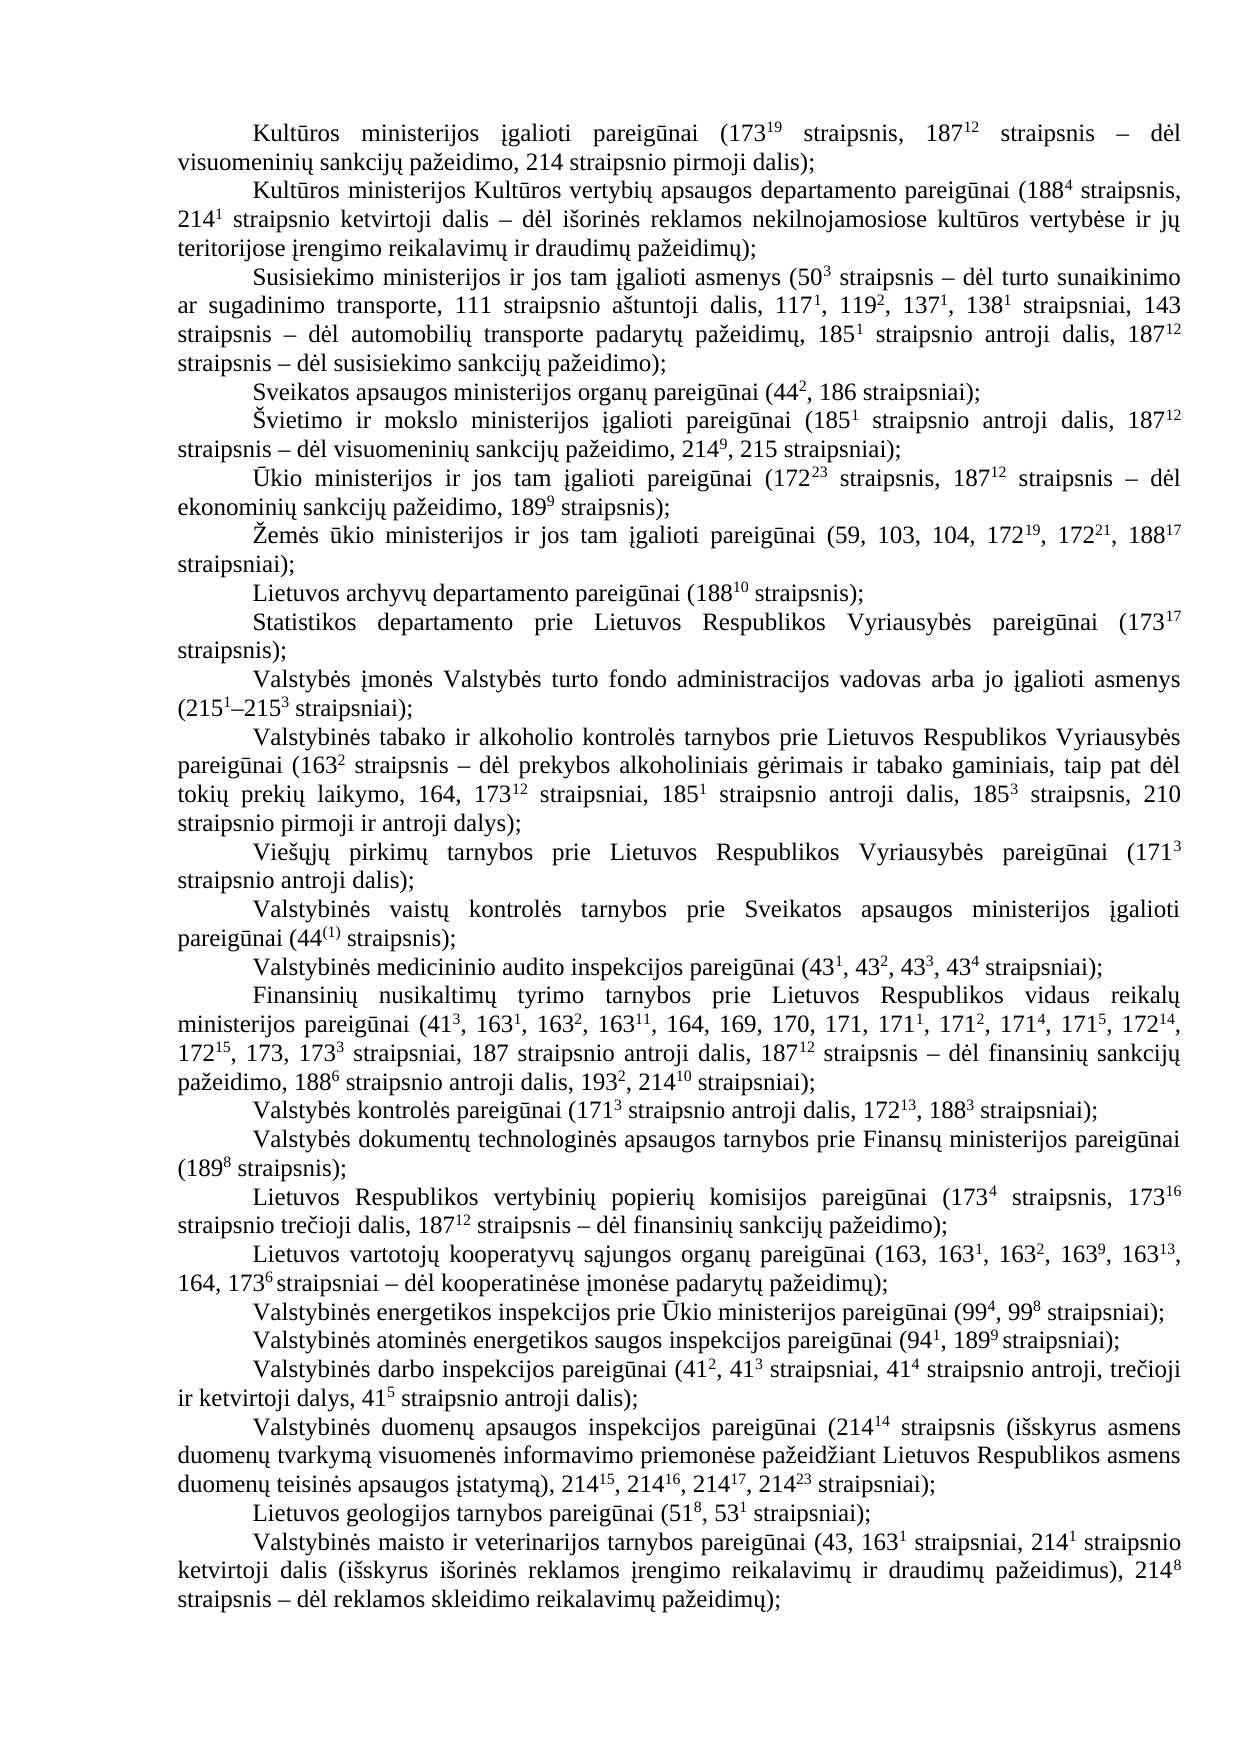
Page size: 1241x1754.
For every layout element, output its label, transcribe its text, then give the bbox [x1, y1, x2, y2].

text Sveikatos apsaugos ministerijos organų pareigūnai (442, 186 straipsniai); [177, 377, 1181, 406]
text Viešųjų pirkimų tarnybos prie Lietuvos Respublikos Vyriausybės pareigūnai (1713 straipsnio antroji dalis); [177, 837, 1181, 894]
text Lietuvos geologijos tarnybos pareigūnai (518, 531 straipsniai); [177, 1498, 1181, 1527]
text Kultūros ministerijos įgalioti pareigūnai (17319 straipsnis, 18712 straipsnis – dėl visuomeninių sankcijų pažeidimo, 214 straipsnio pirmoji dalis); [177, 118, 1181, 176]
text Valstybinės medicininio audito inspekcijos pareigūnai (431, 432, 433, 434 straipsniai); [177, 952, 1181, 981]
text Valstybinės vaistų kontrolės tarnybos prie Sveikatos apsaugos ministerijos įgalioti pareigūnai (44(1) straipsnis); [177, 894, 1181, 952]
text Kultūros ministerijos Kultūros vertybių apsaugos departamento pareigūnai (1884 straipsnis, 2141 straipsnio ketvirtoji dalis – dėl išorinės reklamos nekilnojamosiose kultūros vertybėse ir jų teritorijose įrengimo reikalavimų ir draudimų pažeidimų); [177, 176, 1181, 262]
text Susisiekimo ministerijos ir jos tam įgalioti asmenys (503 straipsnis – dėl turto sunaikinimo ar sugadinimo transporte, 111 straipsnio aštuntoji dalis, 1171, 1192, 1371, 1381 straipsniai, 143 straipsnis – dėl automobilių transporte padarytų pažeidimų, 1851 straipsnio antroji dalis, 18712 straipsnis – dėl susisiekimo sankcijų pažeidimo); [177, 262, 1181, 377]
text Švietimo ir mokslo ministerijos įgalioti pareigūnai (1851 straipsnio antroji dalis, 18712 straipsnis – dėl visuomeninių sankcijų pažeidimo, 2149, 215 straipsniai); [177, 406, 1181, 463]
text Finansinių nusikaltimų tyrimo tarnybos prie Lietuvos Respublikos vidaus reikalų ministerijos pareigūnai (413, 1631, 1632, 16311, 164, 169, 170, 171, 1711, 1712, 1714, 1715, 17214, 17215, 173, 1733 straipsniai, 187 straipsnio antroji dalis, 18712 straipsnis – dėl finansinių sankcijų pažeidimo, 1886 straipsnio antroji dalis, 1932, 21410 straipsniai); [177, 981, 1181, 1096]
text Ūkio ministerijos ir jos tam įgalioti pareigūnai (17223 straipsnis, 18712 straipsnis – dėl ekonominių sankcijų pažeidimo, 1899 straipsnis); [177, 463, 1181, 521]
text Valstybinės atominės energetikos saugos inspekcijos pareigūnai (941, 1899 straipsniai); [177, 1326, 1181, 1354]
text Lietuvos vartotojų kooperatyvų sąjungos organų pareigūnai (163, 1631, 1632, 1639, 16313, 164, 1736 straipsniai – dėl kooperatinėse įmonėse padarytų pažeidimų); [177, 1239, 1181, 1297]
text Valstybinės darbo inspekcijos pareigūnai (412, 413 straipsniai, 414 straipsnio antroji, trečioji ir ketvirtoji dalys, 415 straipsnio antroji dalis); [177, 1354, 1181, 1412]
text Lietuvos Respublikos vertybinių popierių komisijos pareigūnai (1734 straipsnis, 17316 straipsnio trečioji dalis, 18712 straipsnis – dėl finansinių sankcijų pažeidimo); [177, 1182, 1181, 1239]
text Valstybės kontrolės pareigūnai (1713 straipsnio antroji dalis, 17213, 1883 straipsniai); [177, 1096, 1181, 1124]
text Valstybės dokumentų technologinės apsaugos tarnybos prie Finansų ministerijos pareigūnai (1898 straipsnis); [177, 1124, 1181, 1182]
text Valstybinės duomenų apsaugos inspekcijos pareigūnai (21414 straipsnis (išskyrus asmens duomenų tvarkymą visuomenės informavimo priemonėse pažeidžiant Lietuvos Respublikos asmens duomenų teisinės apsaugos įstatymą), 21415, 21416, 21417, 21423 straipsniai); [177, 1412, 1181, 1498]
text Valstybinės maisto ir veterinarijos tarnybos pareigūnai (43, 1631 straipsniai, 2141 straipsnio ketvirtoji dalis (išskyrus išorinės reklamos įrengimo reikalavimų ir draudimų pažeidimus), 2148 straipsnis – dėl reklamos skleidimo reikalavimų pažeidimų); [177, 1527, 1181, 1613]
text Valstybinės tabako ir alkoholio kontrolės tarnybos prie Lietuvos Respublikos Vyriausybės pareigūnai (1632 straipsnis – dėl prekybos alkoholiniais gėrimais ir tabako gaminiais, taip pat dėl tokių prekių laikymo, 164, 17312 straipsniai, 1851 straipsnio antroji dalis, 1853 straipsnis, 210 straipsnio pirmoji ir antroji dalys); [177, 722, 1181, 837]
text Žemės ūkio ministerijos ir jos tam įgalioti pareigūnai (59, 103, 104, 17219, 17221, 18817 straipsniai); [177, 521, 1181, 578]
text Lietuvos archyvų departamento pareigūnai (18810 straipsnis); [177, 578, 1181, 607]
text Valstybės įmonės Valstybės turto fondo administracijos vadovas arba jo įgalioti asmenys (2151–2153 straipsniai); [177, 664, 1181, 722]
text Valstybinės energetikos inspekcijos prie Ūkio ministerijos pareigūnai (994, 998 straipsniai); [177, 1297, 1181, 1326]
text Statistikos departamento prie Lietuvos Respublikos Vyriausybės pareigūnai (17317 straipsnis); [177, 607, 1181, 664]
